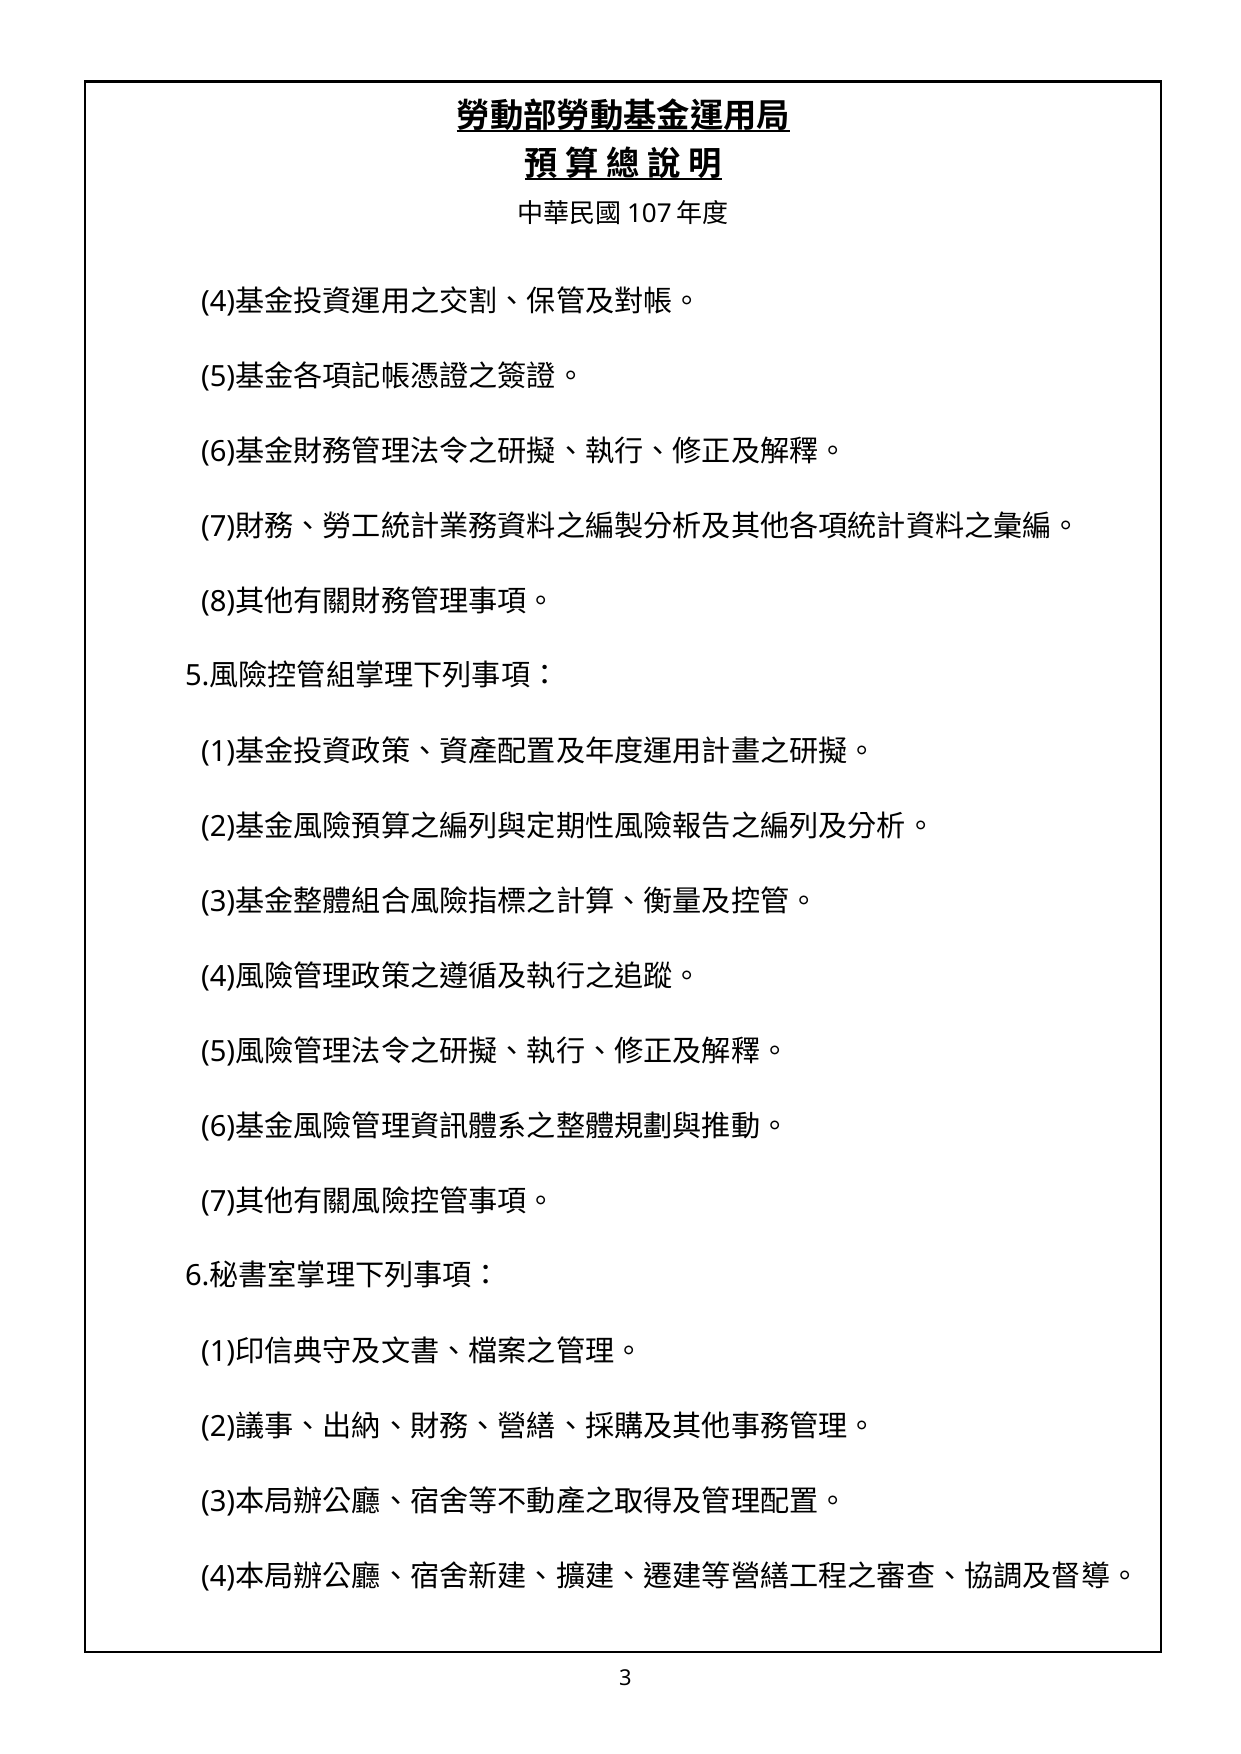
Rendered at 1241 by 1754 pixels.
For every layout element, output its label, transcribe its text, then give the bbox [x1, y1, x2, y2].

text (1)基金投資政策、資產配置及年度運用計畫之研擬。 [113, 711, 1158, 786]
text (8)其他有關財務管理事項。 [113, 561, 1158, 636]
text (1)印信典守及文書、檔案之管理。 [113, 1311, 1158, 1386]
text (3)本局辦公廳、宿舍等不動產之取得及管理配置。 [113, 1461, 1158, 1536]
text (4)本局辦公廳、宿舍新建、擴建、遷建等營繕工程之審查、協調及督導。 [113, 1536, 1158, 1611]
text (7)財務、勞工統計業務資料之編製分析及其他各項統計資料之彙編。 [113, 486, 1158, 561]
text (4)基金投資運用之交割、保管及對帳。 [113, 261, 1158, 336]
text (2)基金風險預算之編列與定期性風險報告之編列及分析。 [113, 786, 1158, 861]
text (5)風險管理法令之研擬、執行、修正及解釋。 [113, 1011, 1158, 1086]
text 6.秘書室掌理下列事項： [141, 1236, 1152, 1311]
text 5.風險控管組掌理下列事項： [141, 636, 1152, 711]
text (5)基金各項記帳憑證之簽證。 [113, 336, 1158, 411]
text (4)風險管理政策之遵循及執行之追蹤。 [113, 936, 1158, 1011]
text (7)其他有關風險控管事項。 [113, 1161, 1158, 1236]
text (2)議事、出納、財務、營繕、採購及其他事務管理。 [113, 1386, 1158, 1461]
text (3)基金整體組合風險指標之計算、衡量及控管。 [113, 861, 1158, 936]
text (6)基金財務管理法令之研擬、執行、修正及解釋。 [113, 411, 1158, 486]
text (6)基金風險管理資訊體系之整體規劃與推動。 [113, 1086, 1158, 1161]
